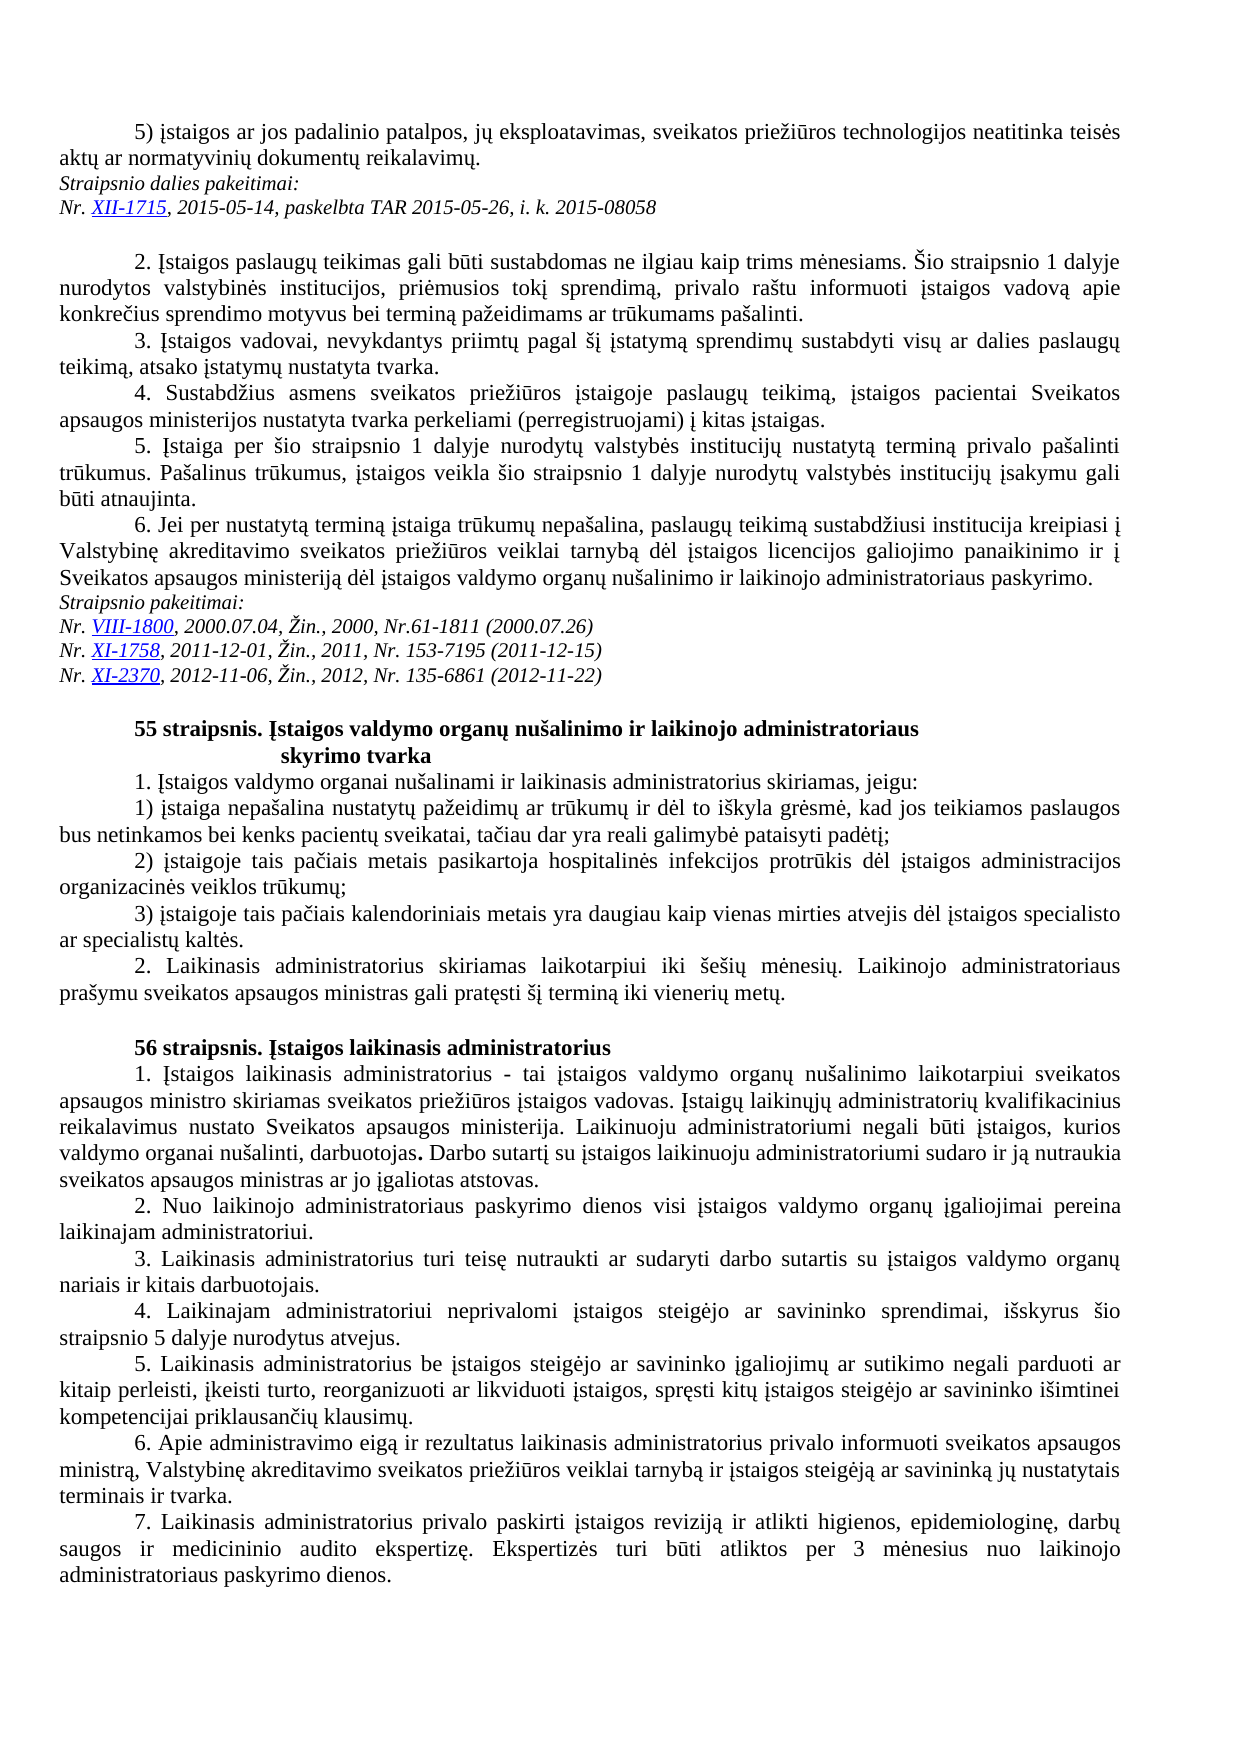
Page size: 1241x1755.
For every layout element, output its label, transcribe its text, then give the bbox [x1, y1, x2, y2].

text 3) įstaigoje tais pačiais kalendoriniais metais yra daugiau kaip vienas mirties atvejis dėl įstaigos specialisto ar specialistų kaltės. [59, 900, 1122, 952]
text 6. Jei per nustatytą terminą įstaiga trūkumų nepašalina, paslaugų teikimą sustabdžiusi institucija kreipiasi į Valstybinę akreditavimo sveikatos priežiūros veiklai tarnybą dėl įstaigos licencijos galiojimo panaikinimo ir į Sveikatos apsaugos ministeriją dėl įstaigos valdymo organų nušalinimo ir laikinojo administratoriaus paskyrimo. [59, 511, 1122, 590]
text 5. Laikinasis administratorius be įstaigos steigėjo ar savininko įgaliojimų ar sutikimo negali parduoti ar kitaip perleisti, įkeisti turto, reorganizuoti ar likviduoti įstaigos, spręsti kitų įstaigos steigėjo ar savininko išimtinei kompetencijai priklausančių klausimų. [59, 1350, 1122, 1429]
text 4. Sustabdžius asmens sveikatos priežiūros įstaigoje paslaugų teikimą, įstaigos pacientai Sveikatos apsaugos ministerijos nustatyta tvarka perkeliami (perregistruojami) į kitas įstaigas. [59, 379, 1122, 432]
text Straipsnio dalies pakeitimai: [59, 171, 1122, 195]
text 2. Nuo laikinojo administratoriaus paskyrimo dienos visi įstaigos valdymo organų įgaliojimai pereina laikinajam administratoriui. [59, 1192, 1122, 1245]
text 6. Apie administravimo eigą ir rezultatus laikinasis administratorius privalo informuoti sveikatos apsaugos ministrą, Valstybinę akreditavimo sveikatos priežiūros veiklai tarnybą ir įstaigos steigėją ar savininką jų nustatytais terminais ir tvarka. [59, 1429, 1122, 1508]
text Nr. XI-2370, 2012-11-06, Žin., 2012, Nr. 135-6861 (2012-11-22) [59, 662, 1122, 687]
text 1. Įstaigos laikinasis administratorius - tai įstaigos valdymo organų nušalinimo laikotarpiui sveikatos apsaugos ministro skiriamas sveikatos priežiūros įstaigos vadovas. Įstaigų laikinųjų administratorių kvalifikacinius reikalavimus nustato Sveikatos apsaugos ministerija. Laikinuoju administratoriumi negali būti įstaigos, kurios valdymo organai nušalinti, darbuotojas. Darbo sutartį su įstaigos laikinuoju administratoriumi sudaro ir ją nutraukia sveikatos apsaugos ministras ar jo įgaliotas atstovas. [59, 1060, 1122, 1192]
text 56 straipsnis. Įstaigos laikinasis administratorius [59, 1034, 1122, 1060]
text skyrimo tvarka [281, 742, 1122, 768]
text Nr. XII-1715, 2015-05-14, paskelbta TAR 2015-05-26, i. k. 2015-08058 [59, 195, 1122, 219]
text 2) įstaigoje tais pačiais metais pasikartoja hospitalinės infekcijos protrūkis dėl įstaigos administracijos organizacinės veiklos trūkumų; [59, 847, 1122, 900]
text 2. Laikinasis administratorius skiriamas laikotarpiui iki šešių mėnesių. Laikinojo administratoriaus prašymu sveikatos apsaugos ministras gali pratęsti šį terminą iki vienerių metų. [59, 952, 1122, 1005]
text 4. Laikinajam administratoriui neprivalomi įstaigos steigėjo ar savininko sprendimai, išskyrus šio straipsnio 5 dalyje nurodytus atvejus. [59, 1297, 1122, 1350]
text 55 straipsnis. Įstaigos valdymo organų nušalinimo ir laikinojo administratoriaus [134, 715, 1122, 742]
text 7. Laikinasis administratorius privalo paskirti įstaigos reviziją ir atlikti higienos, epidemiologinę, darbų saugos ir medicininio audito ekspertizę. Ekspertizės turi būti atliktos per 3 mėnesius nuo laikinojo administratoriaus paskyrimo dienos. [59, 1508, 1122, 1587]
text 3. Įstaigos vadovai, nevykdantys priimtų pagal šį įstatymą sprendimų sustabdyti visų ar dalies paslaugų teikimą, atsako įstatymų nustatyta tvarka. [59, 327, 1122, 379]
text 5. Įstaiga per šio straipsnio 1 dalyje nurodytų valstybės institucijų nustatytą terminą privalo pašalinti trūkumus. Pašalinus trūkumus, įstaigos veikla šio straipsnio 1 dalyje nurodytų valstybės institucijų įsakymu gali būti atnaujinta. [59, 432, 1122, 511]
text 5) įstaigos ar jos padalinio patalpos, jų eksploatavimas, sveikatos priežiūros technologijos neatitinka teisės aktų ar normatyvinių dokumentų reikalavimų. [59, 118, 1122, 171]
text 1) įstaiga nepašalina nustatytų pažeidimų ar trūkumų ir dėl to iškyla grėsmė, kad jos teikiamos paslaugos bus netinkamos bei kenks pacientų sveikatai, tačiau dar yra reali galimybė pataisyti padėtį; [59, 794, 1122, 847]
text 3. Laikinasis administratorius turi teisę nutraukti ar sudaryti darbo sutartis su įstaigos valdymo organų nariais ir kitais darbuotojais. [59, 1245, 1122, 1297]
text Nr. VIII-1800, 2000.07.04, Žin., 2000, Nr.61-1811 (2000.07.26) [59, 614, 1122, 638]
text Nr. XI-1758, 2011-12-01, Žin., 2011, Nr. 153-7195 (2011-12-15) [59, 638, 1122, 662]
text 2. Įstaigos paslaugų teikimas gali būti sustabdomas ne ilgiau kaip trims mėnesiams. Šio straipsnio 1 dalyje nurodytos valstybinės institucijos, priėmusios tokį sprendimą, privalo raštu informuoti įstaigos vadovą apie konkrečius sprendimo motyvus bei terminą pažeidimams ar trūkumams pašalinti. [59, 248, 1122, 327]
text Straipsnio pakeitimai: [59, 590, 1122, 614]
text 1. Įstaigos valdymo organai nušalinami ir laikinasis administratorius skiriamas, jeigu: [59, 768, 1122, 794]
